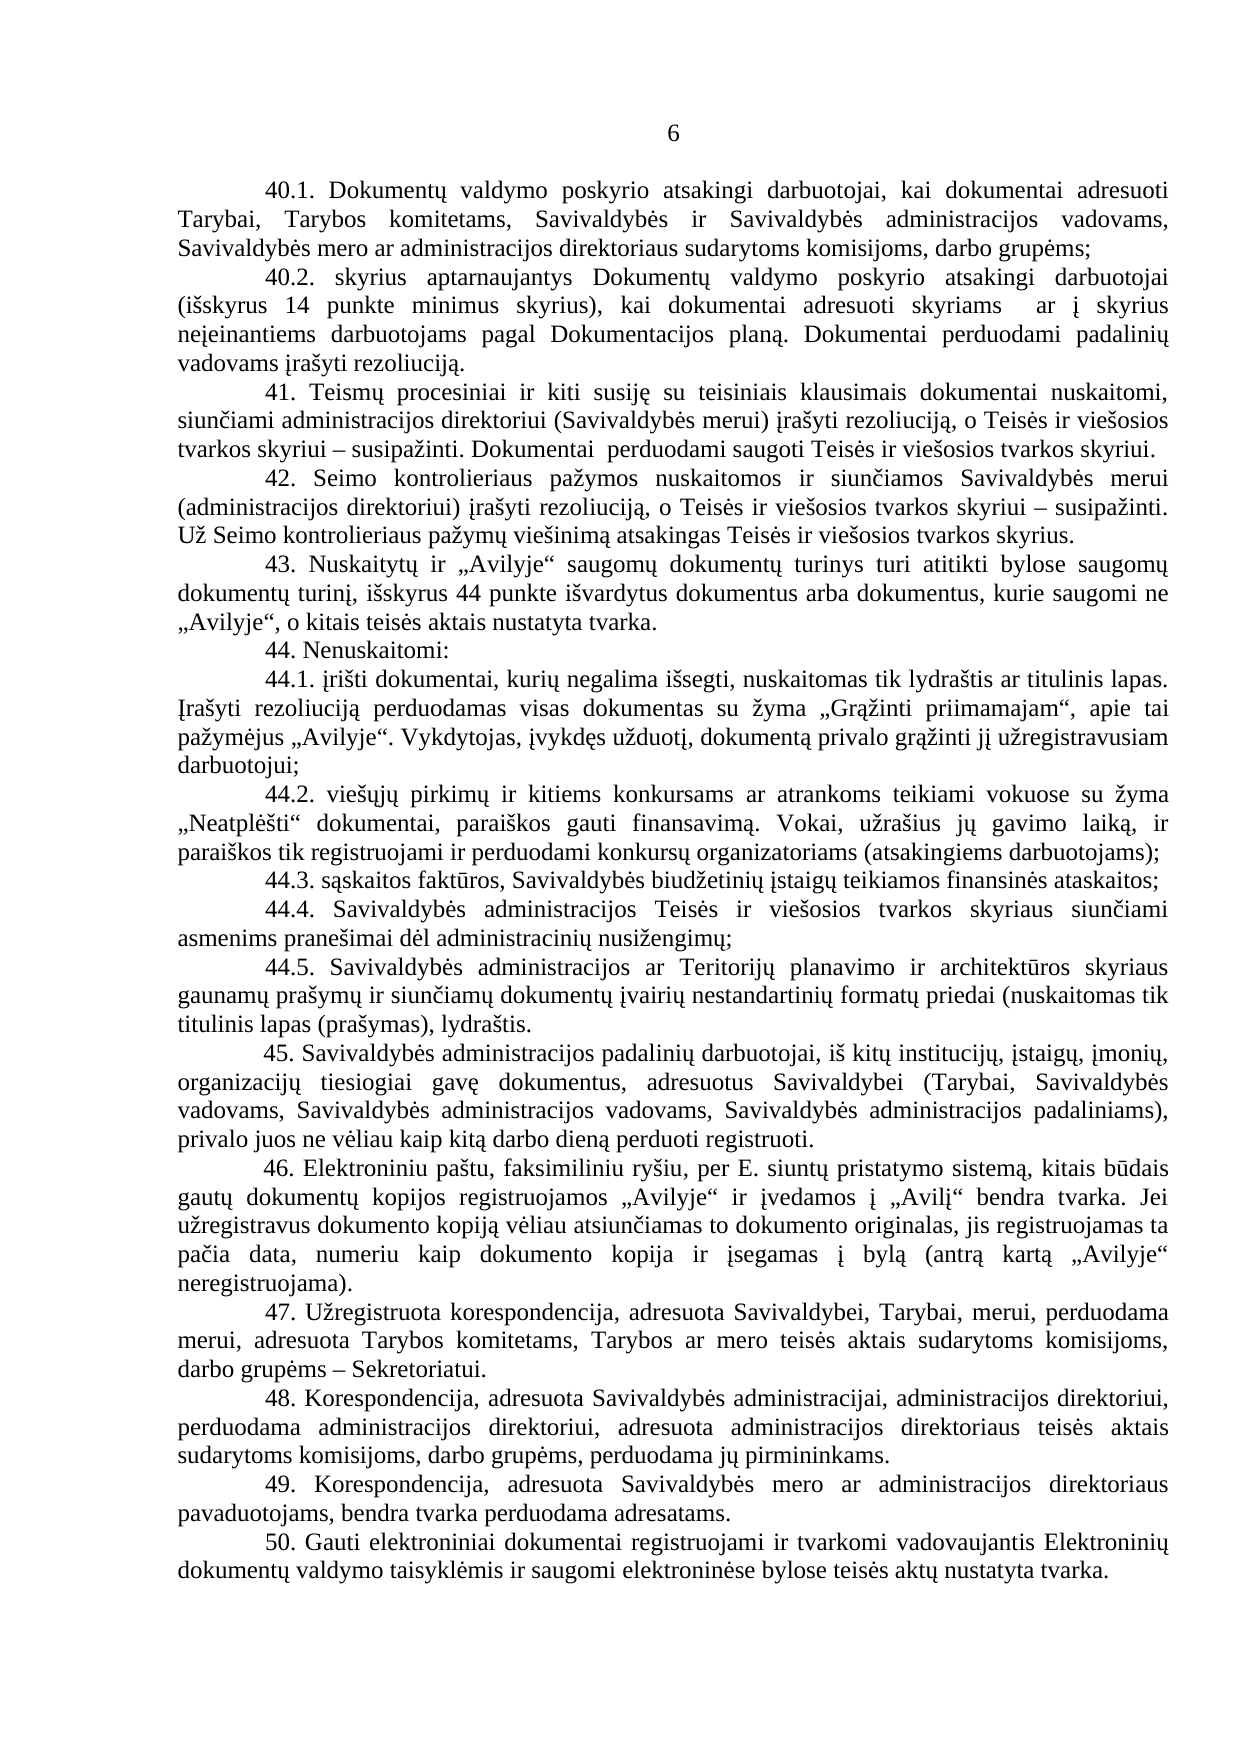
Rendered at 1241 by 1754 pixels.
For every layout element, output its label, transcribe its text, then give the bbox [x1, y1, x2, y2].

text 49. Korespondencija, adresuota Savivaldybės mero ar administracijos direktoriaus pavaduotojams, bendra tvarka perduodama adresatams. [177, 1469, 1169, 1527]
text 40.2. skyrius aptarnaujantys Dokumentų valdymo poskyrio atsakingi darbuotojai (išskyrus 14 punkte minimus skyrius), kai dokumentai adresuoti skyriams ar į skyrius neįeinantiems darbuotojams pagal Dokumentacijos planą. Dokumentai perduodami padalinių vadovams įrašyti rezoliuciją. [177, 262, 1169, 377]
text 43. Nuskaitytų ir „Avilyje“ saugomų dokumentų turinys turi atitikti bylose saugomų dokumentų turinį, išskyrus 44 punkte išvardytus dokumentus arba dokumentus, kurie saugomi ne „Avilyje“, o kitais teisės aktais nustatyta tvarka. [177, 549, 1169, 636]
text 45. Savivaldybės administracijos padalinių darbuotojai, iš kitų institucijų, įstaigų, įmonių, organizacijų tiesiogiai gavę dokumentus, adresuotus Savivaldybei (Tarybai, Savivaldybės vadovams, Savivaldybės administracijos vadovams, Savivaldybės administracijos padaliniams), privalo juos ne vėliau kaip kitą darbo dieną perduoti registruoti. [177, 1038, 1169, 1153]
text 44.1. įrišti dokumentai, kurių negalima išsegti, nuskaitomas tik lydraštis ar titulinis lapas. Įrašyti rezoliuciją perduodamas visas dokumentas su žyma „Grąžinti priimamajam“, apie tai pažymėjus „Avilyje“. Vykdytojas, įvykdęs užduotį, dokumentą privalo grąžinti jį užregistravusiam darbuotojui; [177, 664, 1169, 779]
text 48. Korespondencija, adresuota Savivaldybės administracijai, administracijos direktoriui, perduodama administracijos direktoriui, adresuota administracijos direktoriaus teisės aktais sudarytoms komisijoms, darbo grupėms, perduodama jų pirmininkams. [177, 1383, 1169, 1469]
text 47. Užregistruota korespondencija, adresuota Savivaldybei, Tarybai, merui, perduodama merui, adresuota Tarybos komitetams, Tarybos ar mero teisės aktais sudarytoms komisijoms, darbo grupėms – Sekretoriatui. [177, 1297, 1169, 1383]
text 44. Nenuskaitomi: [177, 636, 1169, 664]
text 41. Teismų procesiniai ir kiti susiję su teisiniais klausimais dokumentai nuskaitomi, siunčiami administracijos direktoriui (Savivaldybės merui) įrašyti rezoliuciją, o Teisės ir viešosios tvarkos skyriui – susipažinti. Dokumentai perduodami saugoti Teisės ir viešosios tvarkos skyriui. [177, 377, 1169, 463]
text 44.4. Savivaldybės administracijos Teisės ir viešosios tvarkos skyriaus siunčiami asmenims pranešimai dėl administracinių nusižengimų; [177, 894, 1169, 952]
text 42. Seimo kontrolieriaus pažymos nuskaitomos ir siunčiamos Savivaldybės merui (administracijos direktoriui) įrašyti rezoliuciją, o Teisės ir viešosios tvarkos skyriui – susipažinti. Už Seimo kontrolieriaus pažymų viešinimą atsakingas Teisės ir viešosios tvarkos skyrius. [177, 463, 1169, 549]
text 44.5. Savivaldybės administracijos ar Teritorijų planavimo ir architektūros skyriaus gaunamų prašymų ir siunčiamų dokumentų įvairių nestandartinių formatų priedai (nuskaitomas tik titulinis lapas (prašymas), lydraštis. [177, 952, 1169, 1038]
text 44.3. sąskaitos faktūros, Savivaldybės biudžetinių įstaigų teikiamos finansinės ataskaitos; [177, 866, 1169, 894]
text 40.1. Dokumentų valdymo poskyrio atsakingi darbuotojai, kai dokumentai adresuoti Tarybai, Tarybos komitetams, Savivaldybės ir Savivaldybės administracijos vadovams, Savivaldybės mero ar administracijos direktoriaus sudarytoms komisijoms, darbo grupėms; [177, 176, 1169, 262]
text 46. Elektroniniu paštu, faksimiliniu ryšiu, per E. siuntų pristatymo sistemą, kitais būdais gautų dokumentų kopijos registruojamos „Avilyje“ ir įvedamos į „Avilį“ bendra tvarka. Jei užregistravus dokumento kopiją vėliau atsiunčiamas to dokumento originalas, jis registruojamas ta pačia data, numeriu kaip dokumento kopija ir įsegamas į bylą (antrą kartą „Avilyje“ neregistruojama). [177, 1153, 1169, 1297]
text 44.2. viešųjų pirkimų ir kitiems konkursams ar atrankoms teikiami vokuose su žyma „Neatplėšti“ dokumentai, paraiškos gauti finansavimą. Vokai, užrašius jų gavimo laiką, ir paraiškos tik registruojami ir perduodami konkursų organizatoriams (atsakingiems darbuotojams); [177, 779, 1169, 866]
text 50. Gauti elektroniniai dokumentai registruojami ir tvarkomi vadovaujantis Elektroninių dokumentų valdymo taisyklėmis ir saugomi elektroninėse bylose teisės aktų nustatyta tvarka. [177, 1527, 1169, 1584]
